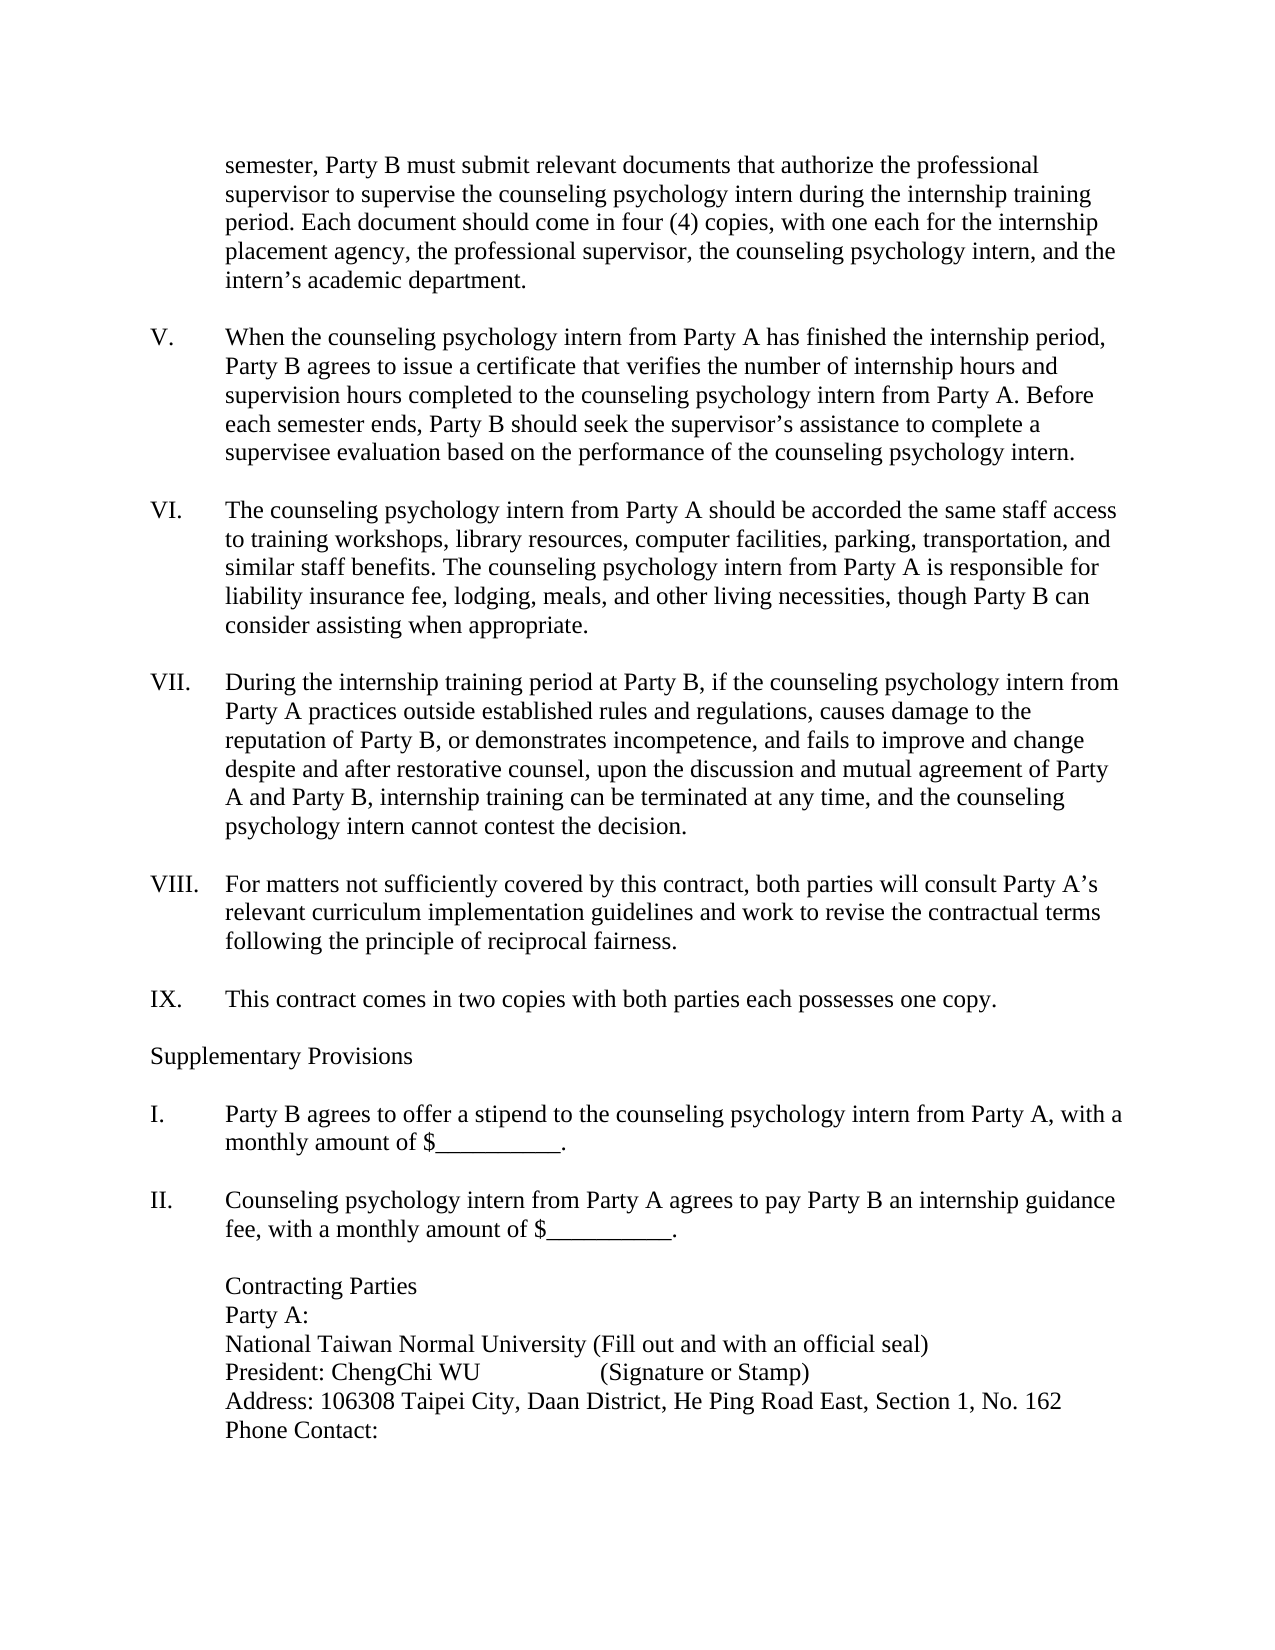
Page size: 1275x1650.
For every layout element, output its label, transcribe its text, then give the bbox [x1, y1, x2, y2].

list For matters not sufficiently covered by this contract, both parties will consult Party A’s relevant curriculum implementation guidelines and work to revise the contractual terms following the principle of reciprocal fairness. [150, 869, 1125, 955]
text Supplementary Provisions [150, 1041, 1125, 1070]
list Counseling psychology intern from Party A agrees to pay Party B an internship guidance fee, with a monthly amount of $__________. [150, 1185, 1125, 1242]
text Contracting Parties [225, 1271, 1125, 1300]
text National Taiwan Normal University (Fill out and with an official seal) [150, 1329, 1125, 1357]
list This contract comes in two copies with both parties each possesses one copy. [150, 984, 1125, 1012]
list semester, Party B must submit relevant documents that authorize the professional supervisor to supervise the counseling psychology intern during the internship training period. Each document should come in four (4) copies, with one each for the internship placement agency, the professional supervisor, the counseling psychology intern, and the intern’s academic department. [150, 150, 1125, 294]
text President: ChengChi WU (Signature or Stamp) [150, 1357, 1125, 1386]
text Party A: [150, 1300, 1125, 1329]
list Party B agrees to offer a stipend to the counseling psychology intern from Party A, with a monthly amount of $__________. [150, 1099, 1125, 1156]
text Phone Contact: [225, 1415, 1125, 1444]
text Address: 106308 Taipei City, Daan District, He Ping Road East, Section 1, No. 162 [225, 1386, 1125, 1415]
list The counseling psychology intern from Party A should be accorded the same staff access to training workshops, library resources, computer facilities, parking, transportation, and similar staff benefits. The counseling psychology intern from Party A is responsible for liability insurance fee, lodging, meals, and other living necessities, though Party B can consider assisting when appropriate. [150, 495, 1125, 639]
list When the counseling psychology intern from Party A has finished the internship period, Party B agrees to issue a certificate that verifies the number of internship hours and supervision hours completed to the counseling psychology intern from Party A. Before each semester ends, Party B should seek the supervisor’s assistance to complete a supervisee evaluation based on the performance of the counseling psychology intern. [150, 322, 1125, 466]
list During the internship training period at Party B, if the counseling psychology intern from Party A practices outside established rules and regulations, causes damage to the reputation of Party B, or demonstrates incompetence, and fails to improve and change despite and after restorative counsel, upon the discussion and mutual agreement of Party A and Party B, internship training can be terminated at any time, and the counseling psychology intern cannot contest the decision. [150, 667, 1125, 840]
